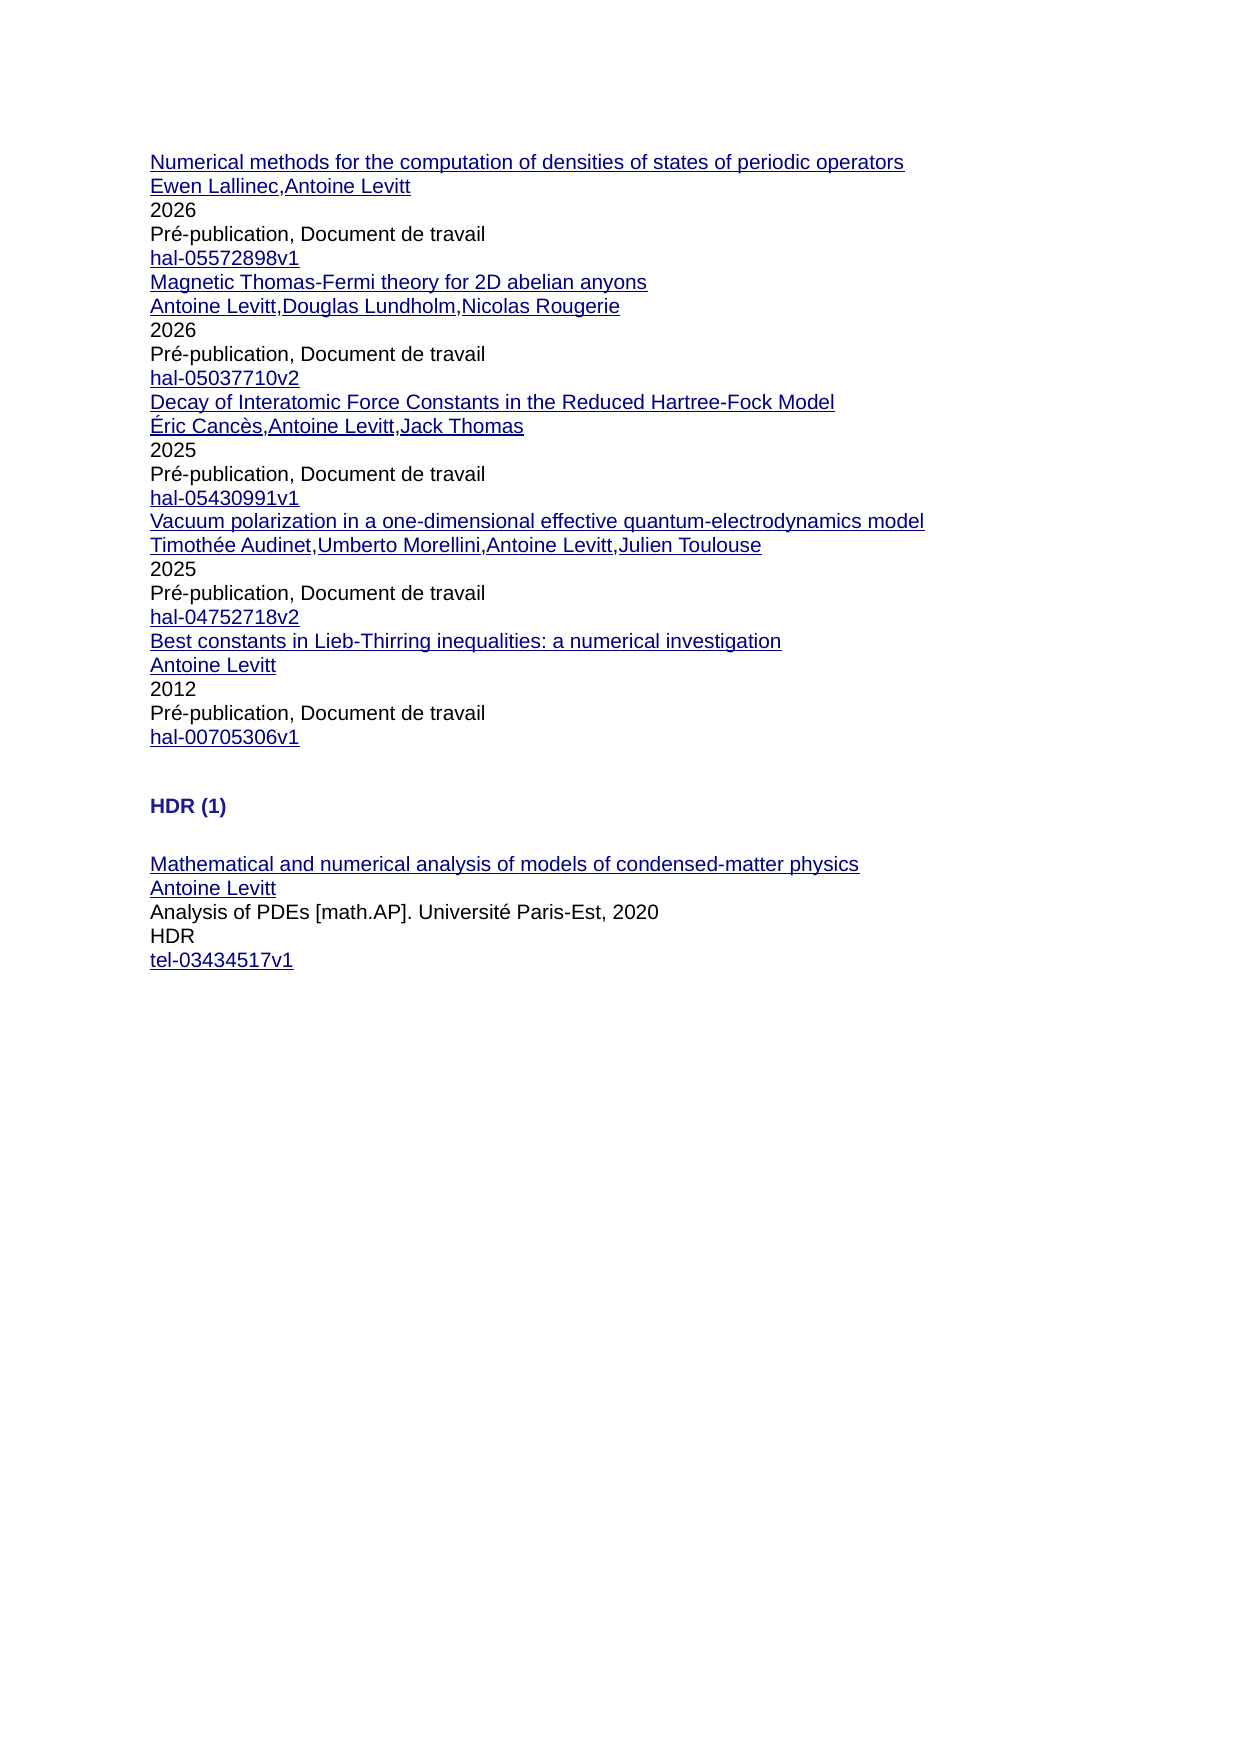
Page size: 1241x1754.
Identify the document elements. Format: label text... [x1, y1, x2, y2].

subtitle HDR (1) [150, 794, 1090, 818]
table_header Mathematical and numerical analysis of models of condensed-matter physics Antoine Levitt Analysis of PDEs [math.AP]. Université Paris-Est, 2020 HDR tel-03434517v1 [150, 852, 1090, 972]
table_cell Best constants in Lieb-Thirring inequalities: a numerical investigation Antoine Levitt 2012 Pré-publication, Document de travail hal-00705306v1 [150, 629, 1090, 749]
table_cell Vacuum polarization in a one-dimensional effective quantum-electrodynamics model Timothée Audinet,Umberto Morellini,Antoine Levitt,Julien Toulouse 2025 Pré-publication, Document de travail hal-04752718v2 [150, 509, 1090, 629]
table_cell Magnetic Thomas-Fermi theory for 2D abelian anyons Antoine Levitt,Douglas Lundholm,Nicolas Rougerie 2026 Pré-publication, Document de travail hal-05037710v2 [150, 270, 1090, 389]
table_header Numerical methods for the computation of densities of states of periodic operators Ewen Lallinec,Antoine Levitt 2026 Pré-publication, Document de travail hal-05572898v1 [150, 150, 1090, 270]
table_cell Decay of Interatomic Force Constants in the Reduced Hartree-Fock Model Éric Cancès,Antoine Levitt,Jack Thomas 2025 Pré-publication, Document de travail hal-05430991v1 [150, 390, 1090, 509]
